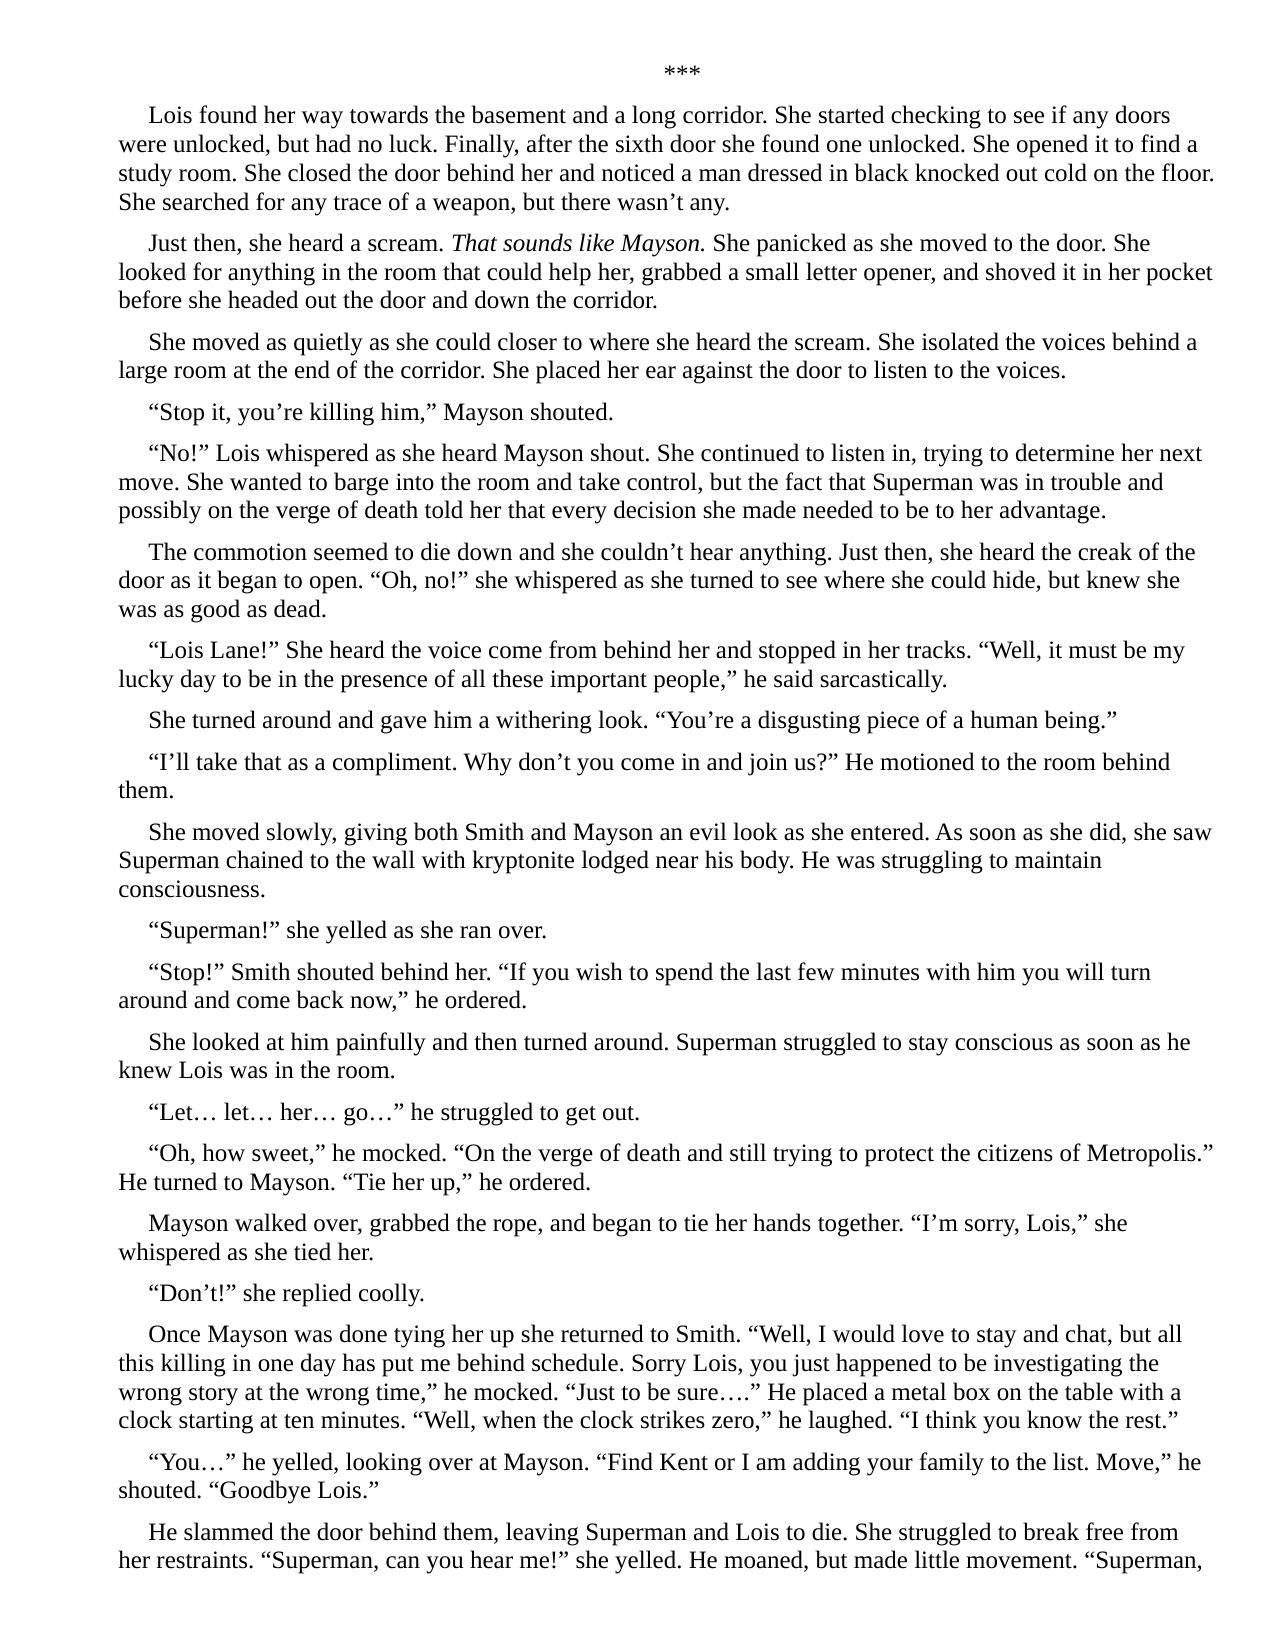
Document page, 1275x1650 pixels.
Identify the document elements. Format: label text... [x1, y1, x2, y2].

text She moved as quietly as she could closer to where she heard the scream. She isolated the voices behind a large room at the end of the corridor. She placed her ear against the door to listen to the voices. [118, 327, 1216, 384]
text She looked at him painfully and then turned around. Superman struggled to stay conscious as soon as he knew Lois was in the room. [118, 1027, 1216, 1084]
text “Lois Lane!” She heard the voice come from behind her and stopped in her tracks. “Well, it must be my lucky day to be in the presence of all these important people,” he said sarcastically. [118, 635, 1216, 693]
text Just then, she heard a scream. That sounds like Mayson. She panicked as she moved to the door. She looked for anything in the room that could help her, grabbed a small letter opener, and shoved it in her pocket before she headed out the door and down the corridor. [118, 228, 1216, 314]
text Once Mayson was done tying her up she returned to Smith. “Well, I would love to stay and chat, but all this killing in one day has put me behind schedule. Sorry Lois, you just happened to be investigating the wrong story at the wrong time,” he mocked. “Just to be sure….” He placed a metal box on the table with a clock starting at ten minutes. “Well, when the clock strikes zero,” he laughed. “I think you know the rest.” [118, 1319, 1216, 1434]
text “Let… let… her… go…” he struggled to get out. [118, 1097, 1216, 1125]
text “Stop!” Smith shouted behind her. “If you wish to spend the last few minutes with him you will turn around and come back now,” he ordered. [118, 957, 1216, 1014]
text “Oh, how sweet,” he mocked. “On the verge of death and still trying to protect the citizens of Metropolis.” He turned to Mayson. “Tie her up,” he ordered. [118, 1138, 1216, 1195]
text “Stop it, you’re killing him,” Mayson shouted. [118, 397, 1216, 425]
text “Don’t!” she replied coolly. [118, 1278, 1216, 1307]
text She turned around and gave him a withering look. “You’re a disgusting piece of a human being.” [118, 705, 1216, 734]
text Mayson walked over, grabbed the rope, and began to tie her hands together. “I’m sorry, Lois,” she whispered as she tied her. [118, 1208, 1216, 1265]
text Lois found her way towards the basement and a long corridor. She started checking to see if any doors were unlocked, but had no luck. Finally, after the sixth door she found one unlocked. She opened it to find a study room. She closed the door behind her and noticed a man dressed in black knocked out cold on the floor. She searched for any trace of a weapon, but there wasn’t any. [118, 100, 1216, 215]
text “I’ll take that as a compliment. Why don’t you come in and join us?” He motioned to the room behind them. [118, 747, 1216, 804]
text He slammed the door behind them, leaving Superman and Lois to die. She struggled to break free from her restraints. “Superman, can you hear me!” she yelled. He moaned, but made little movement. “Superman, [118, 1517, 1216, 1574]
text She moved slowly, giving both Smith and Mayson an evil look as she entered. As soon as she did, she saw Superman chained to the wall with kryptonite lodged near his body. He was struggling to maintain consciousness. [118, 817, 1216, 903]
text The commotion seemed to die down and she couldn’t hear anything. Just then, she heard the creak of the door as it began to open. “Oh, no!” she whispered as she turned to see where she could hide, but knew she was as good as dead. [118, 537, 1216, 623]
text “No!” Lois whispered as she heard Mayson shout. She continued to listen in, trying to determine her next move. She wanted to barge into the room and take control, but the fact that Superman was in trouble and possibly on the verge of death told her that every decision she made needed to be to her advantage. [118, 438, 1216, 524]
text “Superman!” she yelled as she ran over. [118, 915, 1216, 944]
text “You…” he yelled, looking over at Mayson. “Find Kent or I am adding your family to the list. Move,” he shouted. “Goodbye Lois.” [118, 1447, 1216, 1504]
text *** [118, 59, 1216, 88]
